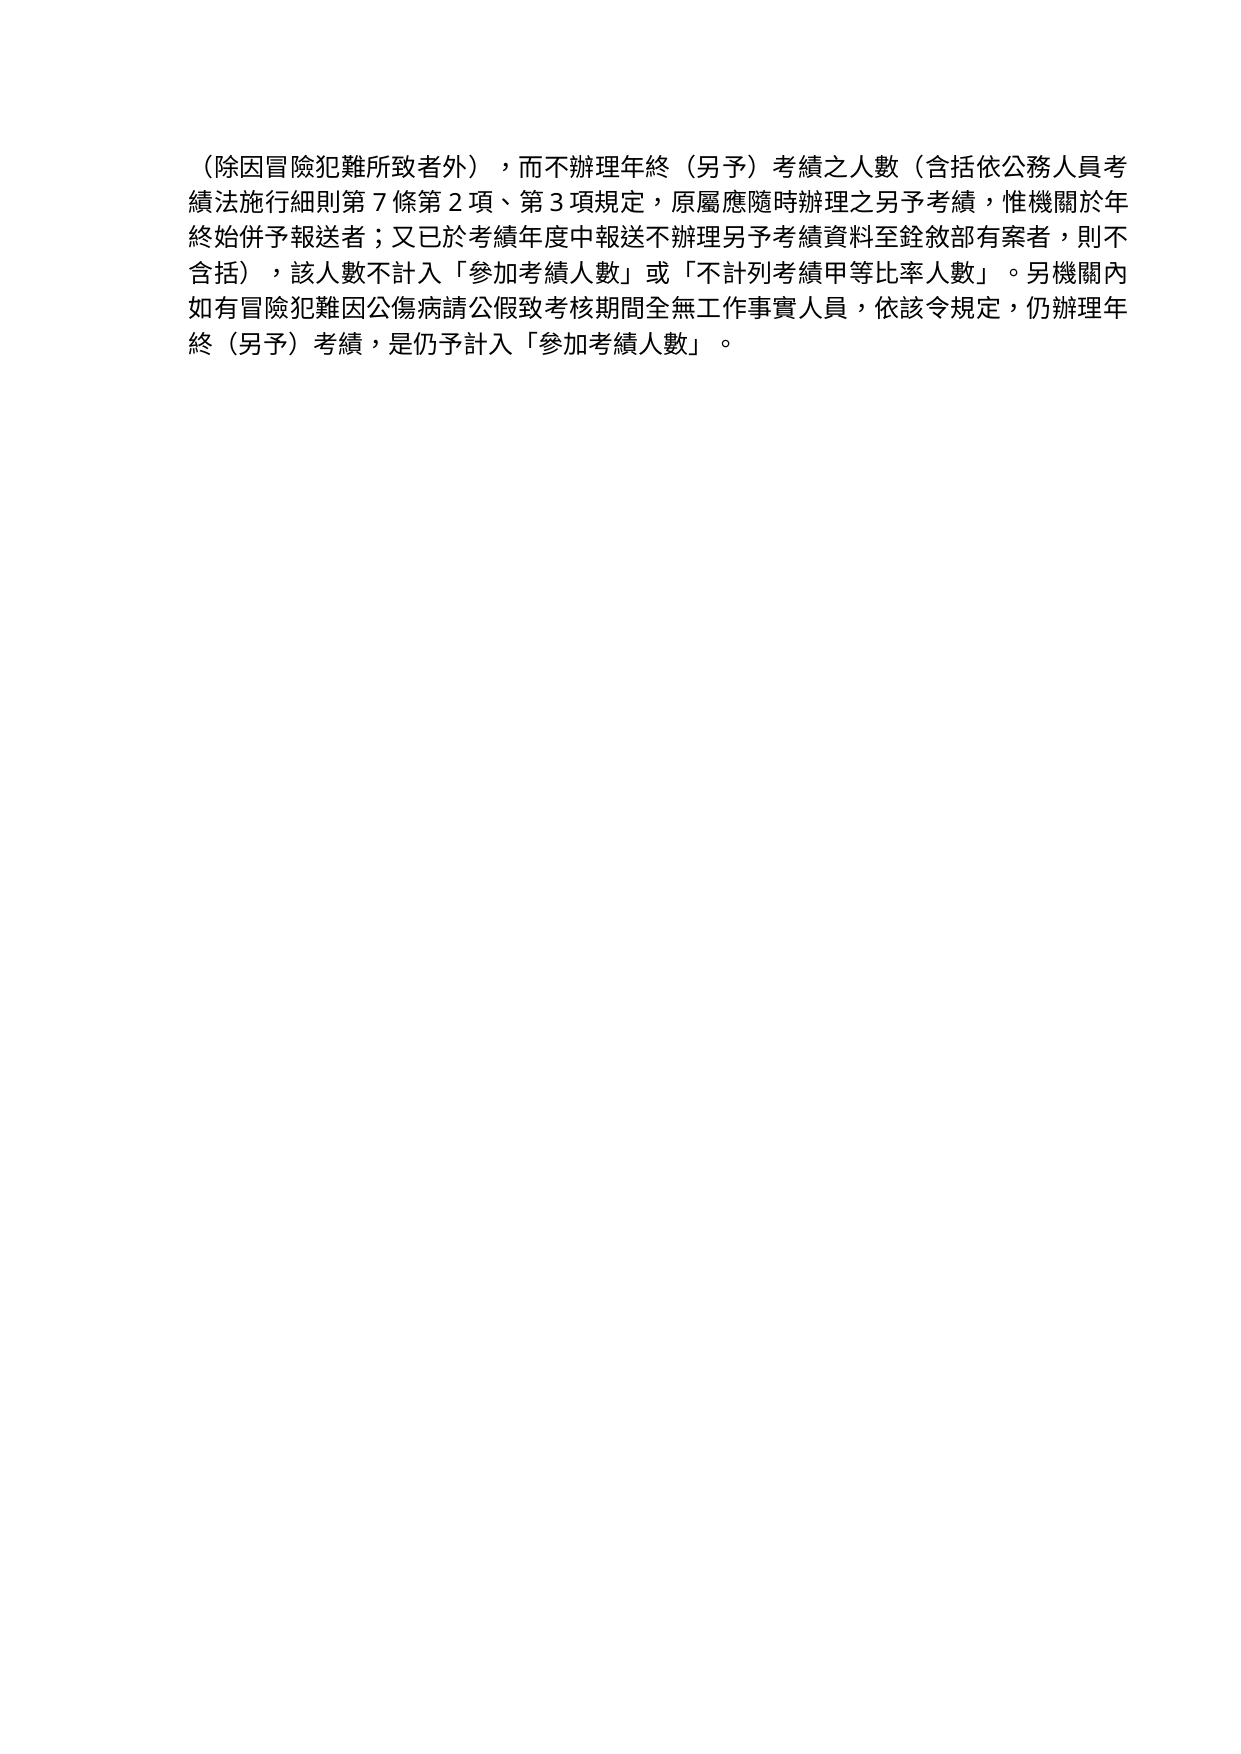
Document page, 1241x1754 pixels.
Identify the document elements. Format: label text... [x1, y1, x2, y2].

list （除因冒險犯難所致者外），而不辦理年終（另予）考績之人數（含括依公務人員考績法施行細則第7條第2項、第3項規定，原屬應隨時辦理之另予考績，惟機關於年終始併予報送者；又已於考績年度中報送不辦理另予考績資料至銓敘部有案者，則不含括），該人數不計入「參加考績人數」或「不計列考績甲等比率人數」。另機關內如有冒險犯難因公傷病請公假致考核期間全無工作事實人員，依該令規定，仍辦理年終（另予）考績，是仍予計入「參加考績人數」。 [136, 148, 1131, 360]
